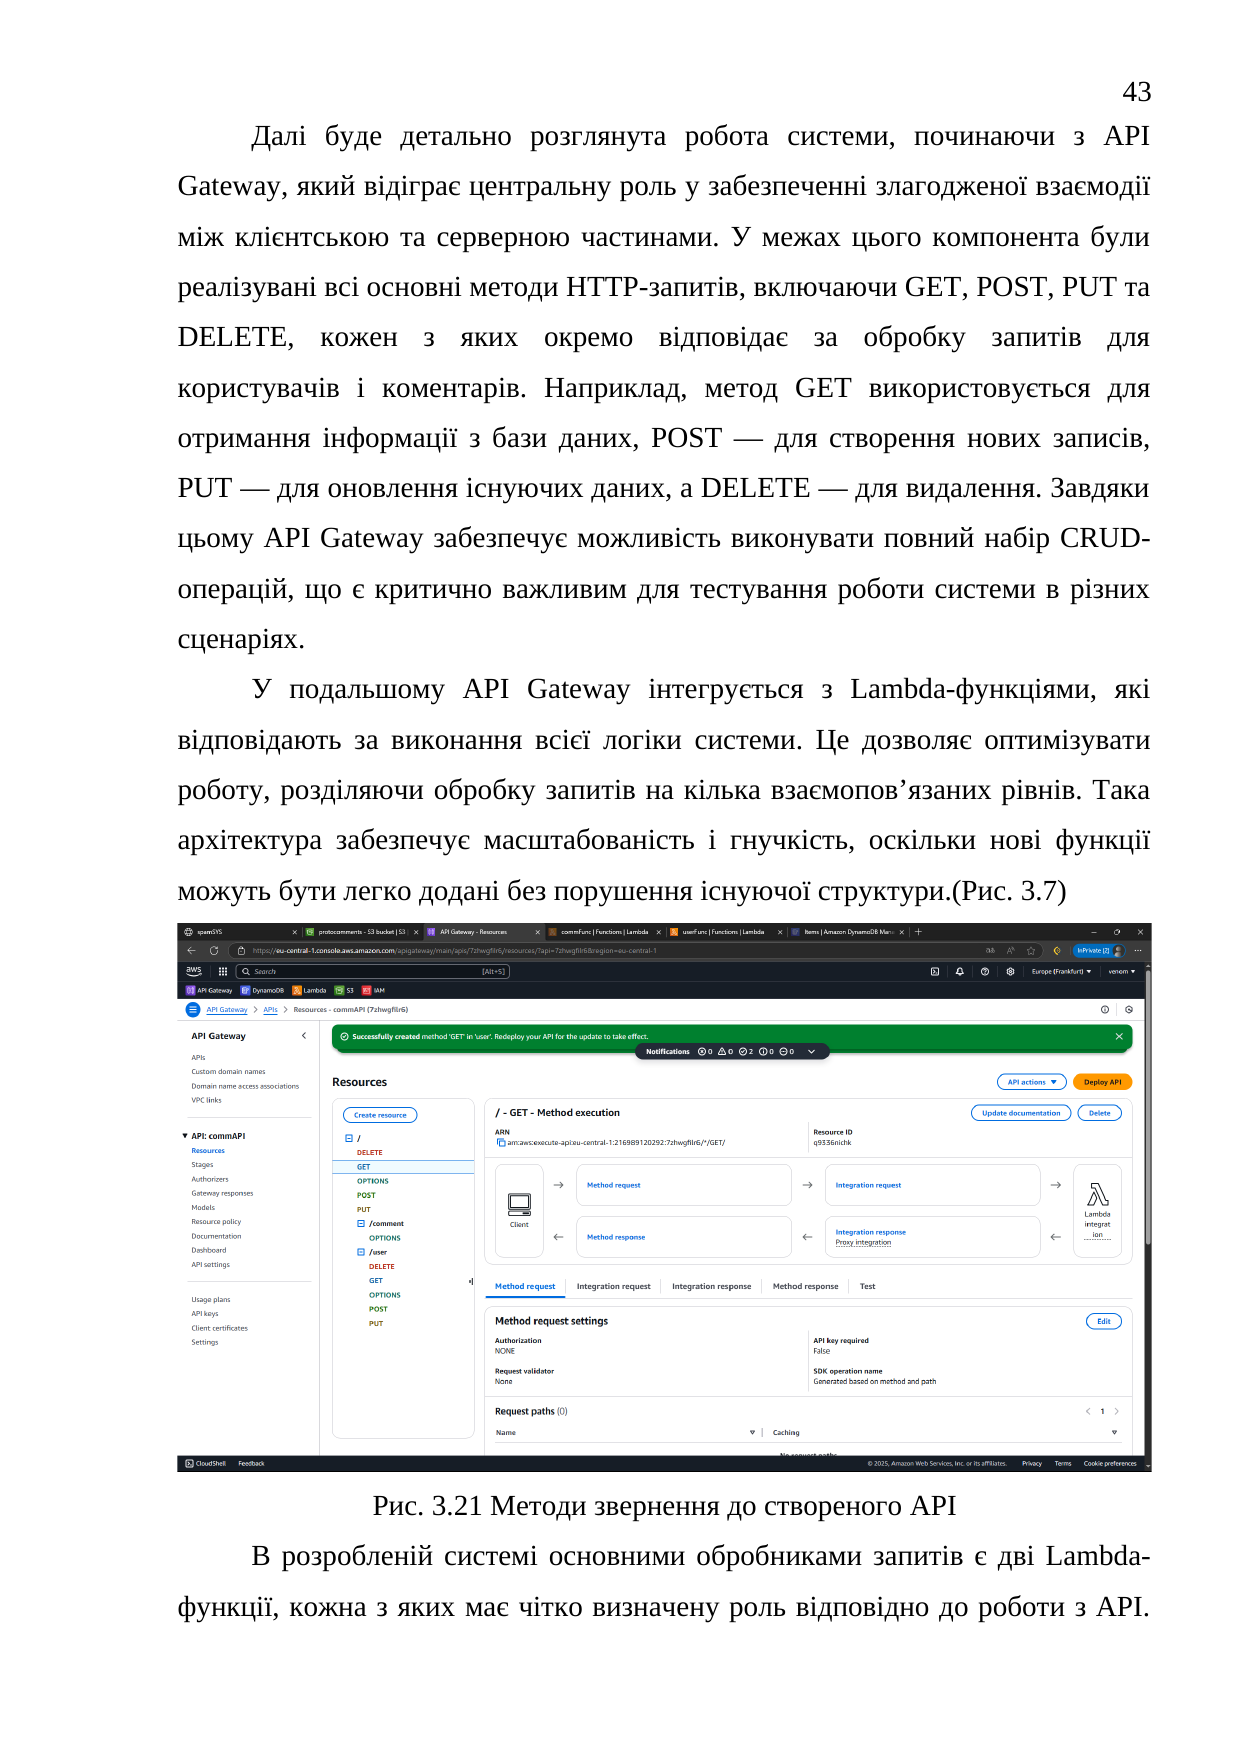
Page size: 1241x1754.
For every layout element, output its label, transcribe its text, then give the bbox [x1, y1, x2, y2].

picture [177, 923, 1152, 1472]
text Далі буде детально розглянута робота системи, починаючи з API Gateway, який відіграє центральну роль у забезпеченні злагодженої взаємодії між клієнтською та серверною частинами. У межах цього компонента були реалізувані всі основні методи HTTP-запитів, включаючи GET, POST, PUT та DELETE, кожен з яких окремо відповідає за обробку запитів для користувачів і коментарів. Наприклад, метод GET використовується для отримання інформації з бази даних, POST — для створення нових записів, PUT — для оновлення існуючих даних, а DELETE — для видалення. Завдяки цьому API Gateway забезпечує можливість виконувати повний набір CRUD-операцій, що є критично важливим для тестування роботи системи в різних сценаріях. [177, 118, 1152, 655]
text Рис. 3.21 Методи звернення до створеного API [177, 1488, 1152, 1522]
text У подальшому API Gateway інтегрується з Lambda-функціями, які відповідають за виконання всієї логіки системи. Це дозволяє оптимізувати роботу, розділяючи обробку запитів на кілька взаємопов’язаних рівнів. Така архітектура забезпечує масштабованість і гнучкість, оскільки нові функції можуть бути легко додані без порушення існуючої структури.(Рис. 3.7) [177, 672, 1152, 906]
text В розробленій системі основними обробниками запитів є дві Lambda-функції, кожна з яких має чітко визначену роль відповідно до роботи з API. [177, 1538, 1152, 1622]
